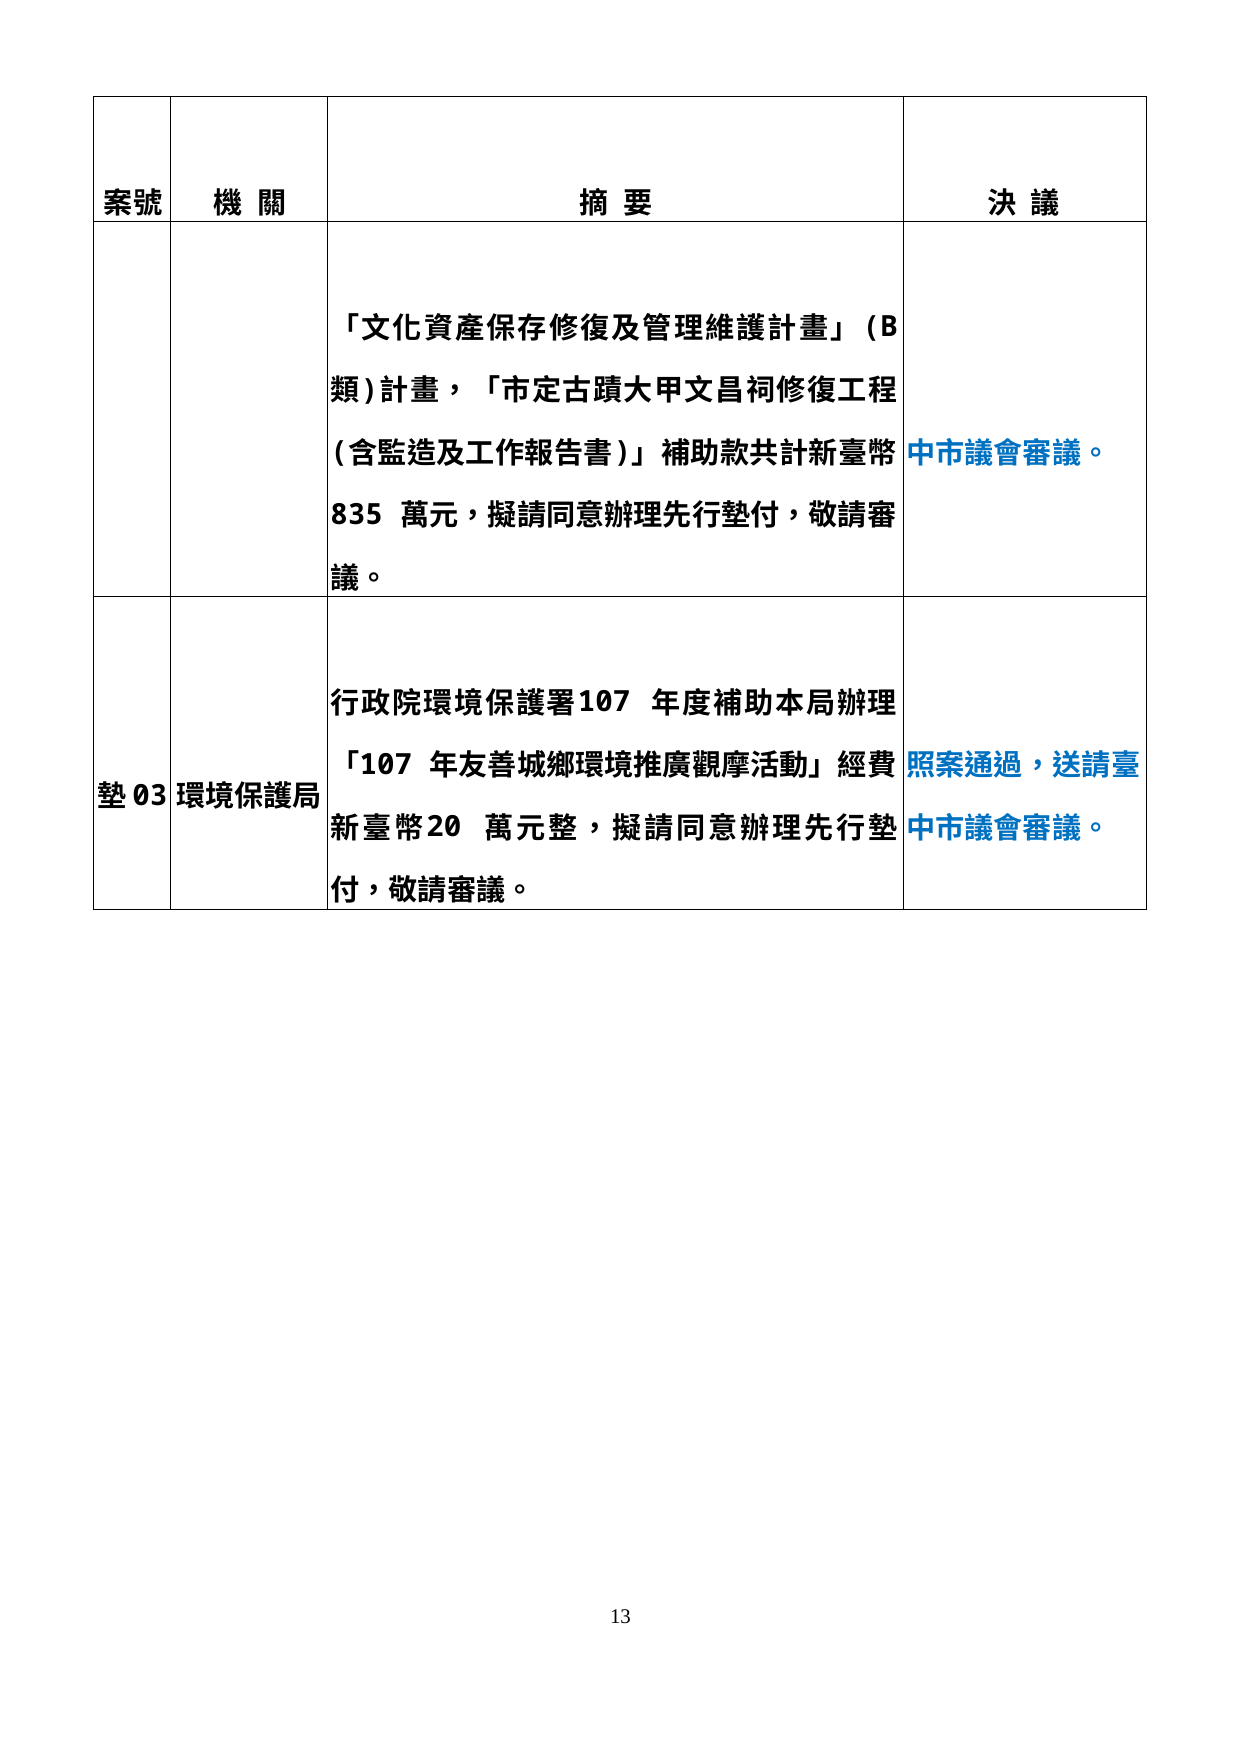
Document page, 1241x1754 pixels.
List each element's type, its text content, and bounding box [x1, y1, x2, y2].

table_header 機 關 [171, 97, 327, 221]
table_header 決 議 [904, 97, 1146, 221]
table_cell 中市議會審議。 [904, 222, 1146, 596]
table_cell [171, 222, 327, 596]
table_cell 環境保護局 [171, 597, 327, 909]
table_cell 照案通過，送請臺中市議會審議。 [904, 597, 1146, 909]
table_cell 「文化資產保存修復及管理維護計畫」(B 類)計畫，「市定古蹟大甲文昌祠修復工程(含監造及工作報告書)」補助款共計新臺幣835 萬元，擬請同意辦理先行墊付，敬請審議。 [328, 222, 903, 596]
table_cell [94, 222, 170, 596]
table_cell 墊03 [94, 597, 170, 909]
table_cell 行政院環境保護署107 年度補助本局辦理「107 年友善城鄉環境推廣觀摩活動」經費新臺幣20 萬元整，擬請同意辦理先行墊付，敬請審議。 [328, 597, 903, 909]
table_header 摘 要 [328, 97, 903, 221]
table_header 案號 [94, 97, 170, 221]
